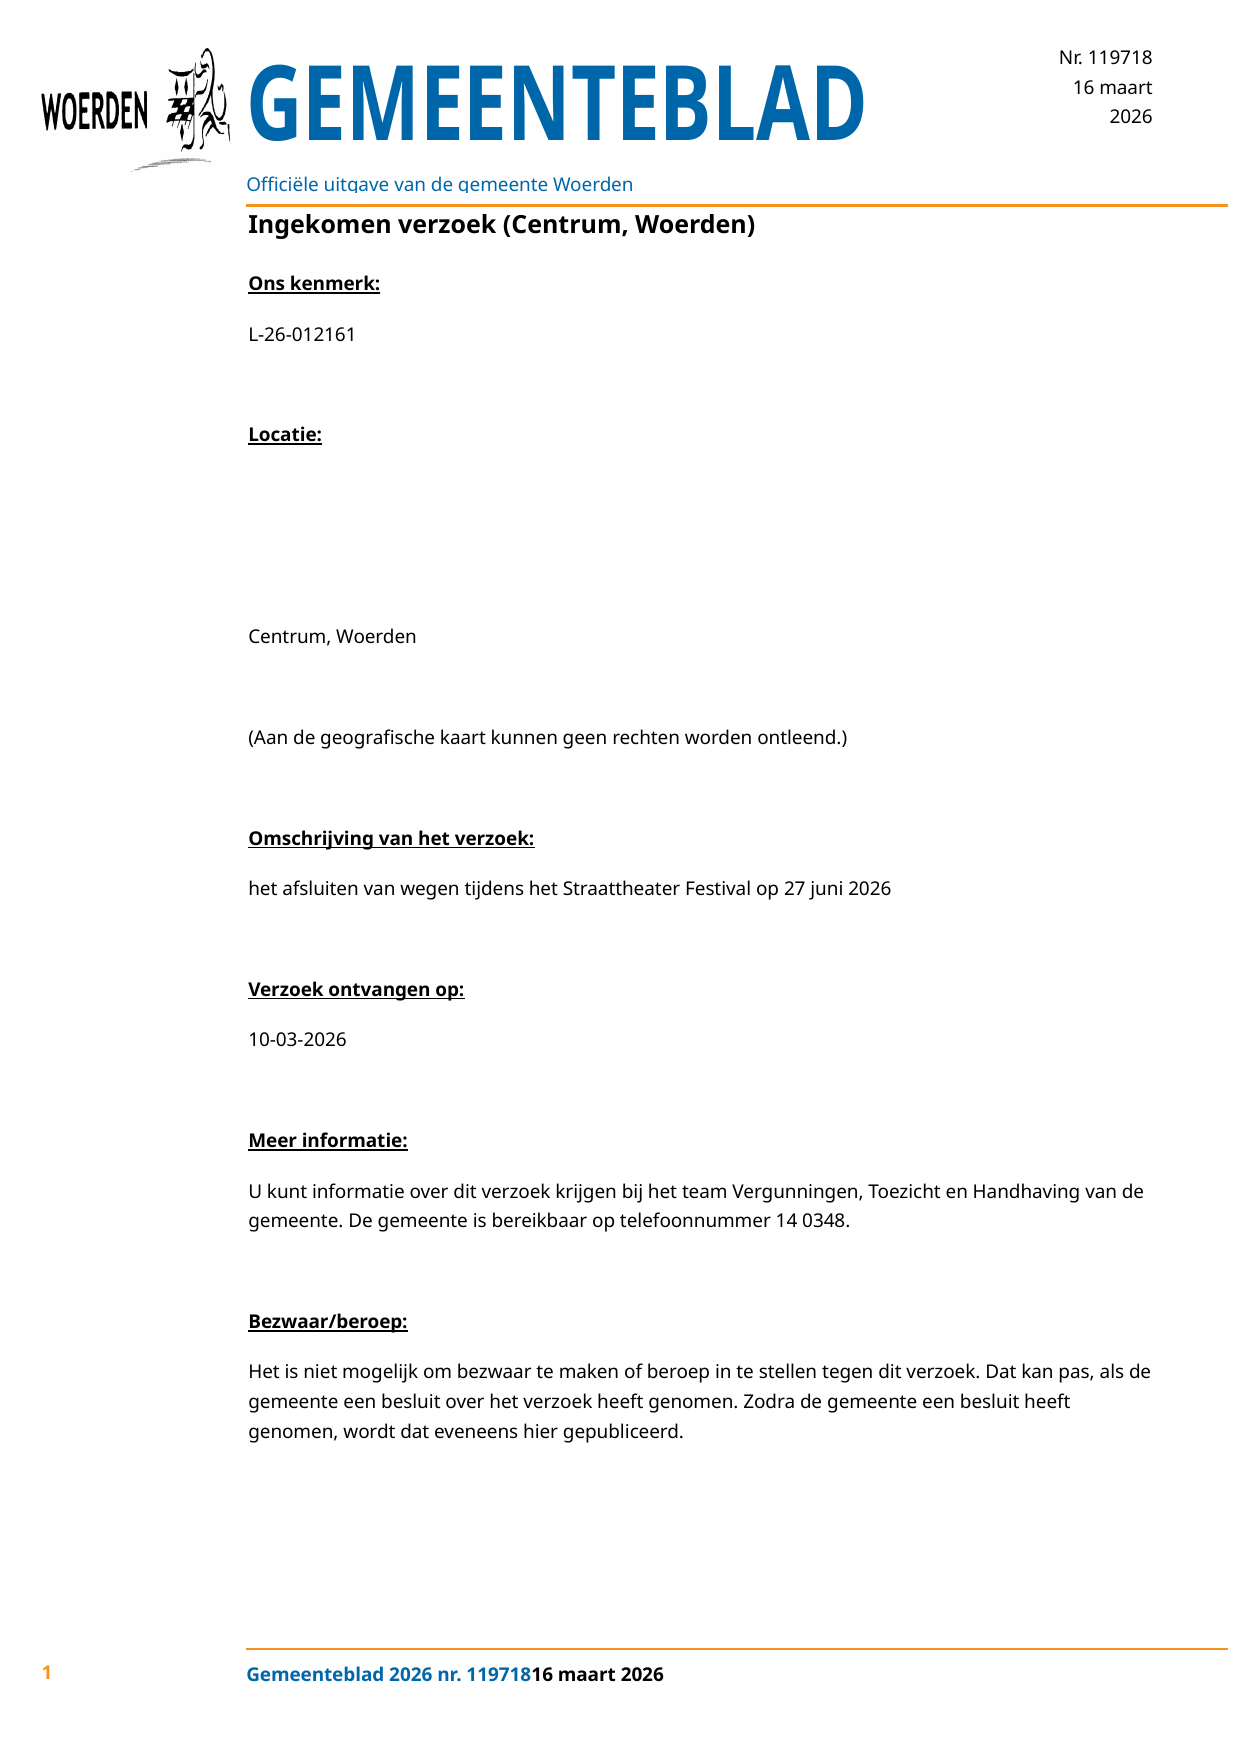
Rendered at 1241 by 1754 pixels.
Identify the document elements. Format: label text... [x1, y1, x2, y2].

text Het is niet mogelijk om bezwaar te maken of beroep in te stellen tegen dit verzoek. Dat kan pas, als de gemeente een besluit over het verzoek heeft genomen. Zodra de gemeente een besluit heeft genomen, wordt dat eveneens hier gepubliceerd. [248, 1359, 1152, 1443]
text Verzoek ontvangen op: [248, 976, 1152, 1002]
text U kunt informatie over dit verzoek krijgen bij het team Vergunningen, Toezicht en Handhaving van de gemeente. De gemeente is bereikbaar op telefoonnummer 14 0348. [248, 1178, 1152, 1233]
text Omschrijving van het verzoek: [248, 825, 1152, 851]
text Centrum, Woerden [248, 623, 1152, 649]
text Bezwaar/beroep: [248, 1308, 1152, 1334]
text Locatie: [248, 422, 1152, 447]
picture [41, 47, 231, 172]
text (Aan de geografische kaart kunnen geen rechten worden ontleend.) [248, 724, 1152, 750]
text Meer informatie: [248, 1127, 1152, 1153]
text 10-03-2026 [248, 1027, 1152, 1052]
text L-26-012161 [248, 321, 1152, 346]
text Ingekomen verzoek (Centrum, Woerden) [248, 207, 1152, 241]
text Ons kenmerk: [248, 270, 1152, 296]
text het afsluiten van wegen tijdens het Straattheater Festival op 27 juni 2026 [248, 875, 1152, 901]
